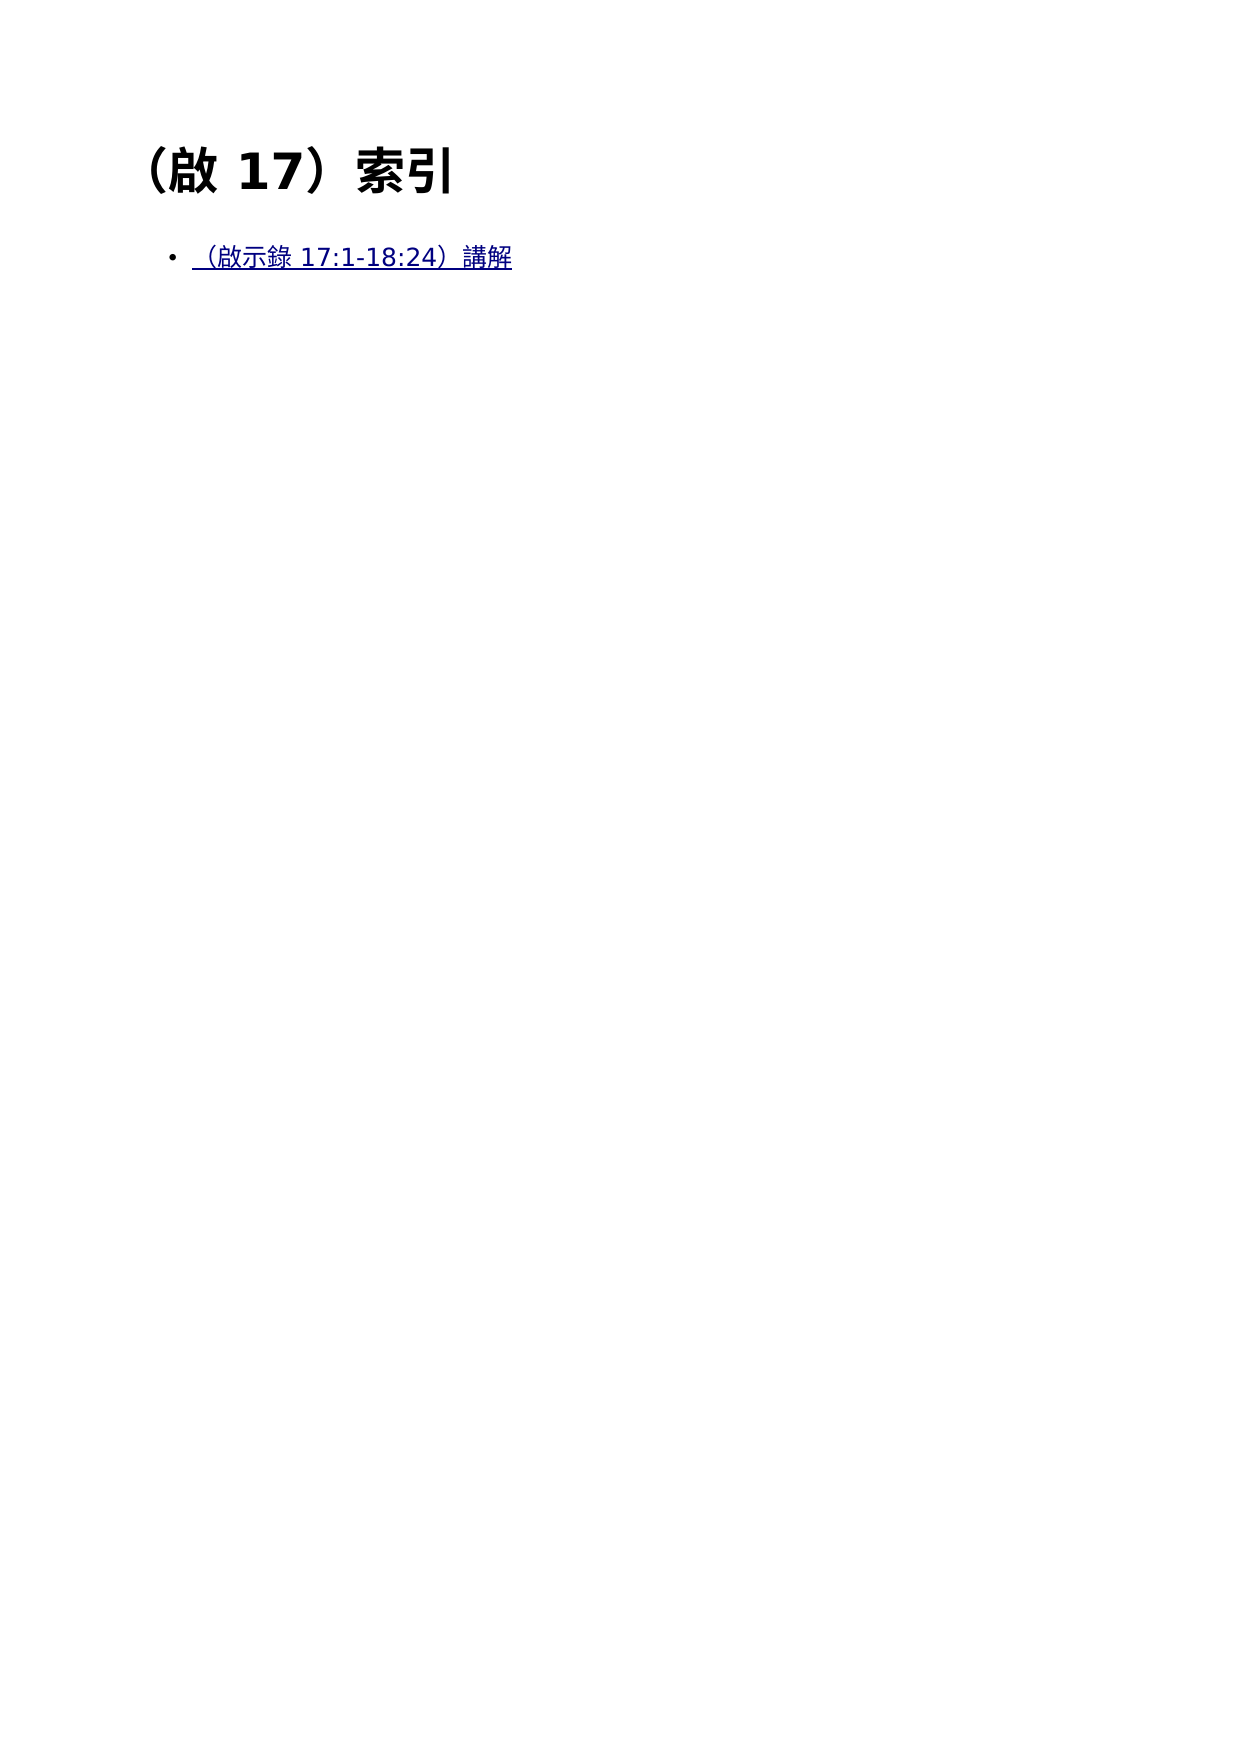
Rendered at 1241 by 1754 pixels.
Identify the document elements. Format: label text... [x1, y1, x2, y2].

subtitle （啟 17）索引 [118, 143, 1122, 201]
list （啟示錄 17:1-18:24）講解 [177, 243, 1122, 272]
